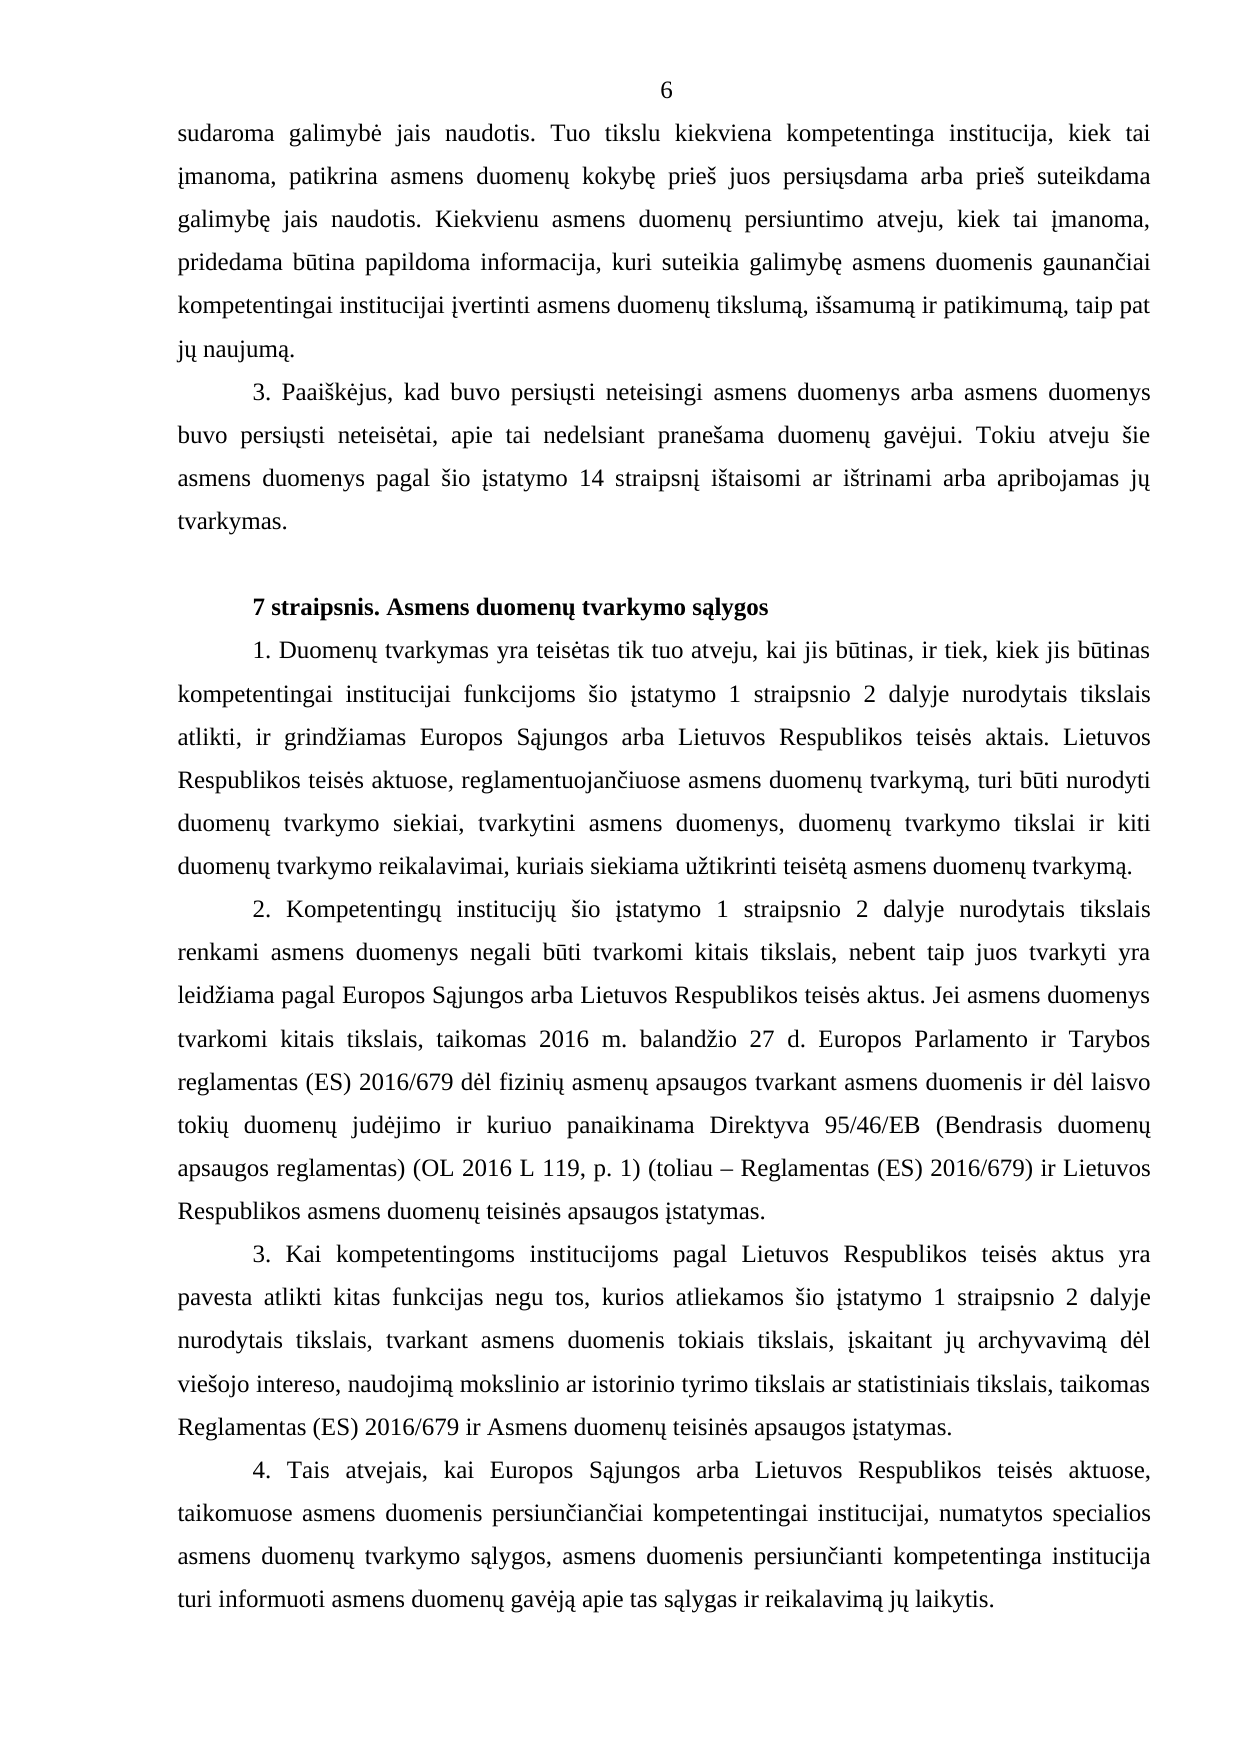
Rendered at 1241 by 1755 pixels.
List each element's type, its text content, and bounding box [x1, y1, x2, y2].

text sudaroma galimybė jais naudotis. Tuo tikslu kiekviena kompetentinga institucija, kiek tai įmanoma, patikrina asmens duomenų kokybę prieš juos persiųsdama arba prieš suteikdama galimybę jais naudotis. Kiekvienu asmens duomenų persiuntimo atveju, kiek tai įmanoma, pridedama būtina papildoma informacija, kuri suteikia galimybę asmens duomenis gaunančiai kompetentingai institucijai įvertinti asmens duomenų tikslumą, išsamumą ir patikimumą, taip pat jų naujumą. [177, 118, 1152, 362]
text 1. Duomenų tvarkymas yra teisėtas tik tuo atveju, kai jis būtinas, ir tiek, kiek jis būtinas kompetentingai institucijai funkcijoms šio įstatymo 1 straipsnio 2 dalyje nurodytais tikslais atlikti, ir grindžiamas Europos Sąjungos arba Lietuvos Respublikos teisės aktais. Lietuvos Respublikos teisės aktuose, reglamentuojančiuose asmens duomenų tvarkymą, turi būti nurodyti duomenų tvarkymo siekiai, tvarkytini asmens duomenys, duomenų tvarkymo tikslai ir kiti duomenų tvarkymo reikalavimai, kuriais siekiama užtikrinti teisėtą asmens duomenų tvarkymą. [177, 636, 1152, 880]
text 3. Kai kompetentingoms institucijoms pagal Lietuvos Respublikos teisės aktus yra pavesta atlikti kitas funkcijas negu tos, kurios atliekamos šio įstatymo 1 straipsnio 2 dalyje nurodytais tikslais, tvarkant asmens duomenis tokiais tikslais, įskaitant jų archyvavimą dėl viešojo intereso, naudojimą mokslinio ar istorinio tyrimo tikslais ar statistiniais tikslais, taikomas Reglamentas (ES) 2016/679 ir Asmens duomenų teisinės apsaugos įstatymas. [177, 1239, 1152, 1441]
text 3. Paaiškėjus, kad buvo persiųsti neteisingi asmens duomenys arba asmens duomenys buvo persiųsti neteisėtai, apie tai nedelsiant pranešama duomenų gavėjui. Tokiu atveju šie asmens duomenys pagal šio įstatymo 14 straipsnį ištaisomi ar ištrinami arba apribojamas jų tvarkymas. [177, 377, 1152, 535]
text 4. Tais atvejais, kai Europos Sąjungos arba Lietuvos Respublikos teisės aktuose, taikomuose asmens duomenis persiunčiančiai kompetentingai institucijai, numatytos specialios asmens duomenų tvarkymo sąlygos, asmens duomenis persiunčianti kompetentinga institucija turi informuoti asmens duomenų gavėją apie tas sąlygas ir reikalavimą jų laikytis. [177, 1455, 1152, 1613]
text 2. Kompetentingų institucijų šio įstatymo 1 straipsnio 2 dalyje nurodytais tikslais renkami asmens duomenys negali būti tvarkomi kitais tikslais, nebent taip juos tvarkyti yra leidžiama pagal Europos Sąjungos arba Lietuvos Respublikos teisės aktus. Jei asmens duomenys tvarkomi kitais tikslais, taikomas 2016 m. balandžio 27 d. Europos Parlamento ir Tarybos reglamentas (ES) 2016/679 dėl fizinių asmenų apsaugos tvarkant asmens duomenis ir dėl laisvo tokių duomenų judėjimo ir kuriuo panaikinama Direktyva 95/46/EB (Bendrasis duomenų apsaugos reglamentas) (OL 2016 L 119, p. 1) (toliau – Reglamentas (ES) 2016/679) ir Lietuvos Respublikos asmens duomenų teisinės apsaugos įstatymas. [177, 894, 1152, 1225]
text 7 straipsnis. Asmens duomenų tvarkymo sąlygos [177, 592, 1152, 621]
